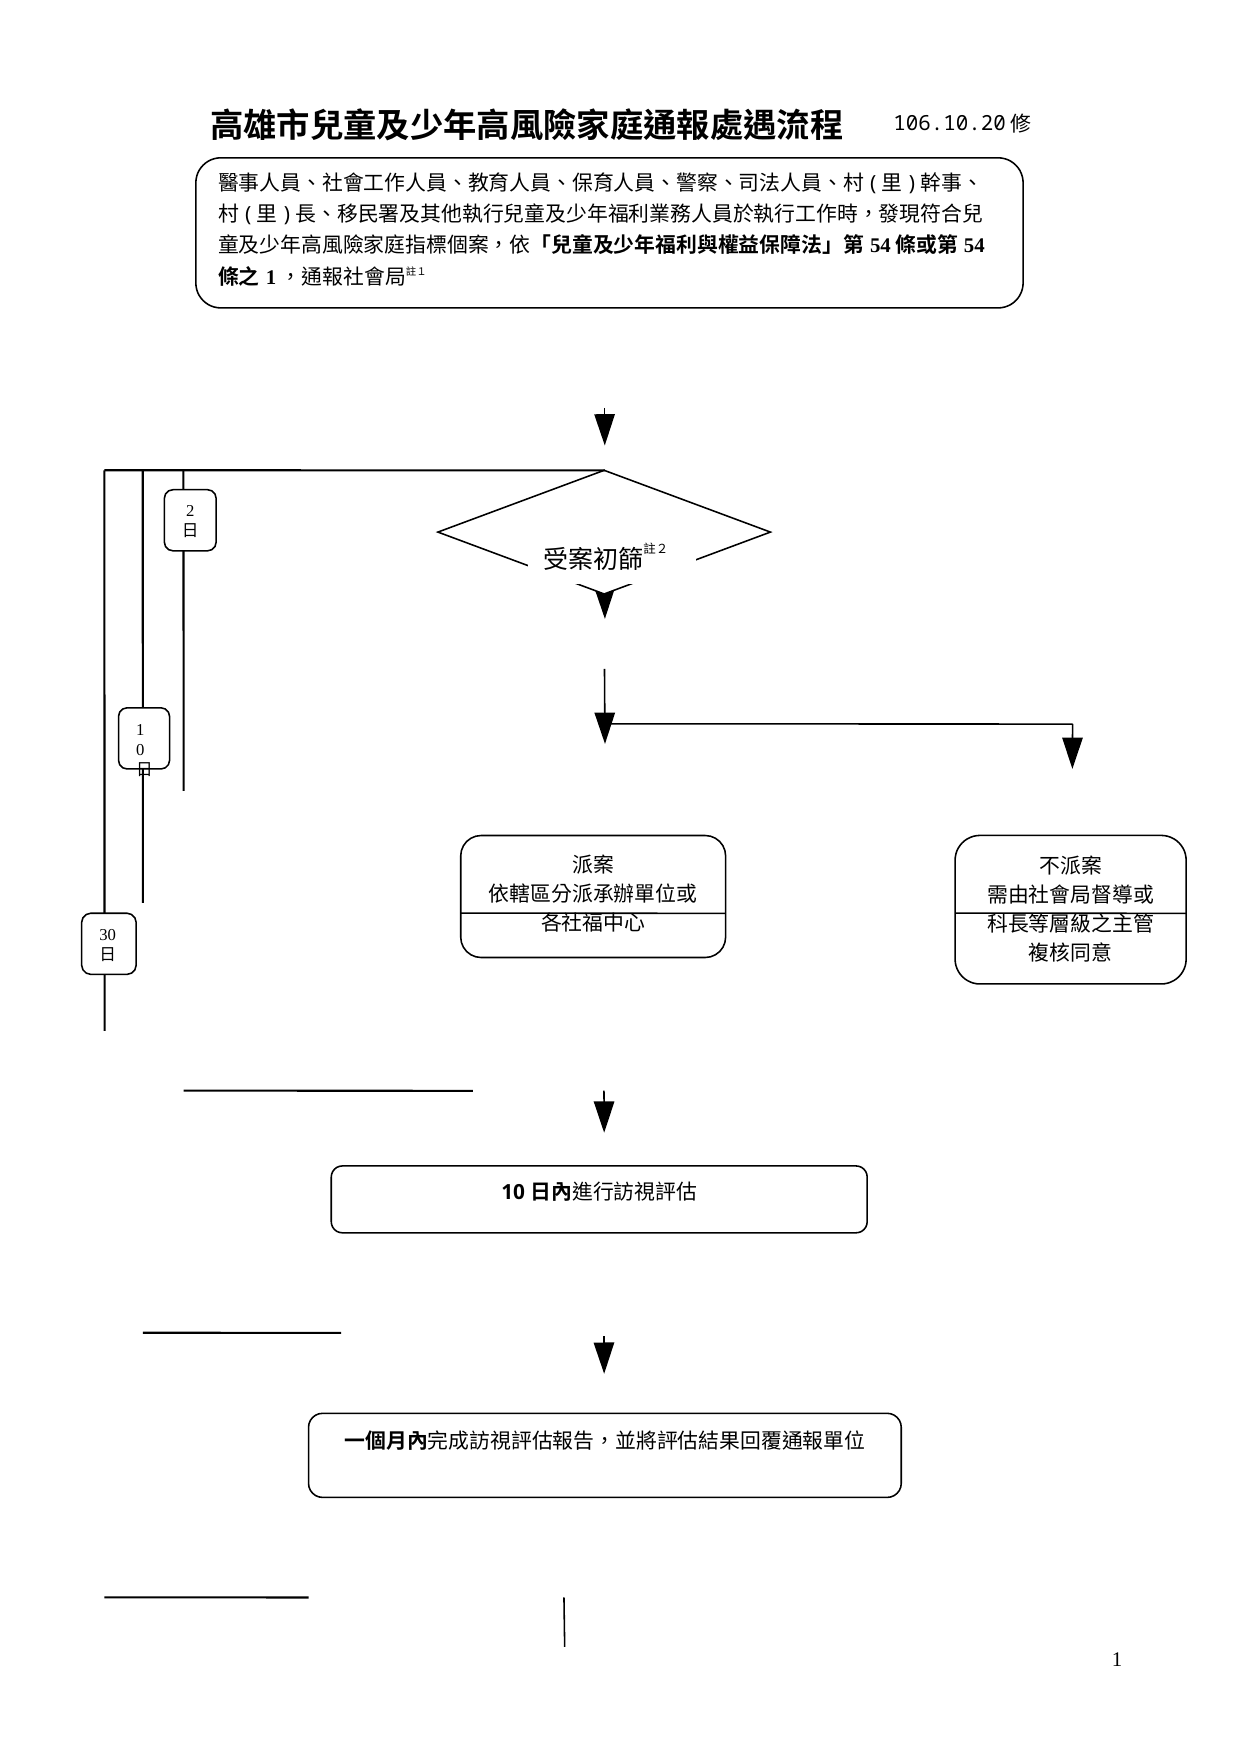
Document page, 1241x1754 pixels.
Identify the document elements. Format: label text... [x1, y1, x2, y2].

text 受案初篩註２ [543, 539, 681, 575]
text 高雄市兒童及少年高風險家庭通報處遇流程 106.10.20修 [118, 81, 1122, 143]
